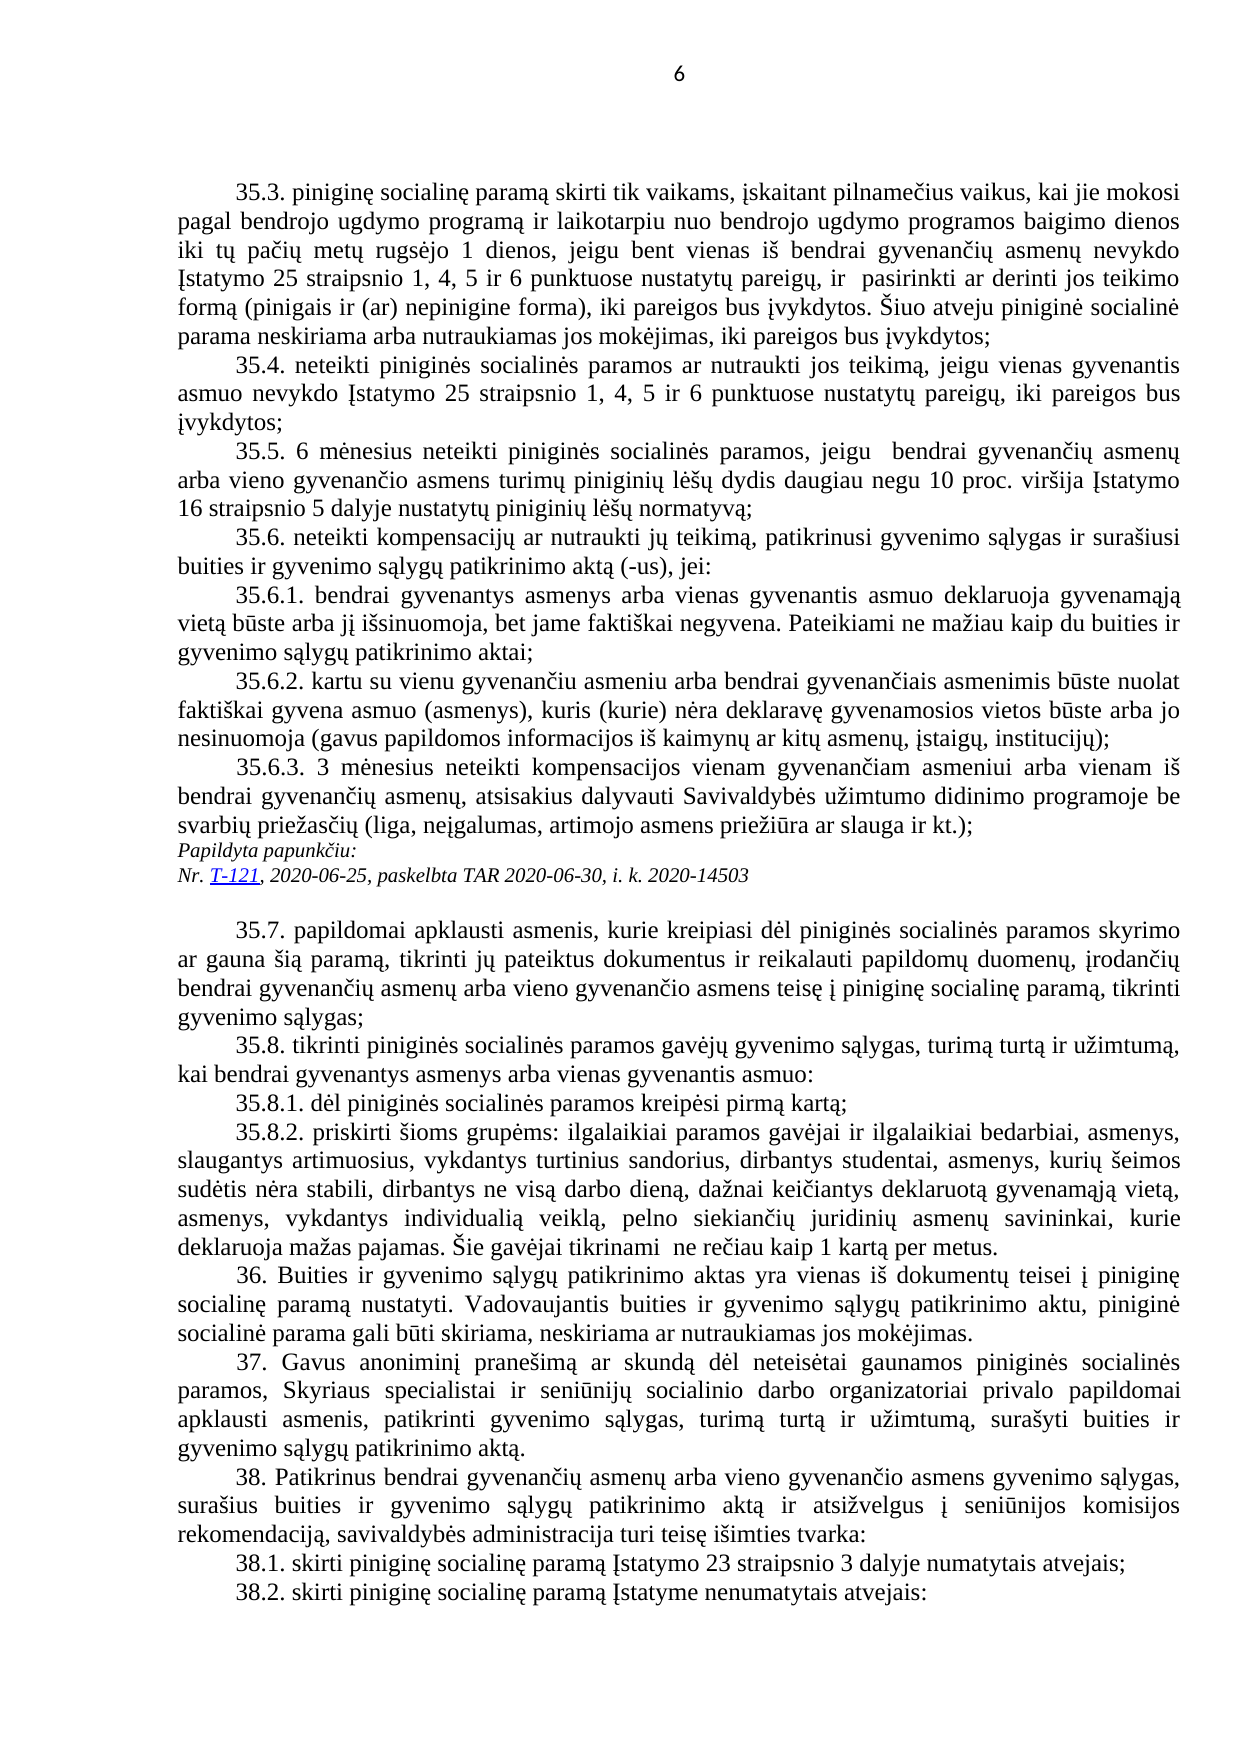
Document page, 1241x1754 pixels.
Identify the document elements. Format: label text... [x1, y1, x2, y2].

text 35.6.3. 3 mėnesius neteikti kompensacijos vienam gyvenančiam asmeniui arba vienam iš bendrai gyvenančių asmenų, atsisakius dalyvauti Savivaldybės užimtumo didinimo programoje be svarbių priežasčių (liga, neįgalumas, artimojo asmens priežiūra ar slauga ir kt.); [177, 752, 1181, 838]
text 35.4. neteikti piniginės socialinės paramos ar nutraukti jos teikimą, jeigu vienas gyvenantis asmuo nevykdo Įstatymo 25 straipsnio 1, 4, 5 ir 6 punktuose nustatytų pareigų, iki pareigos bus įvykdytos; [177, 350, 1181, 436]
text Nr. T-121, 2020-06-25, paskelbta TAR 2020-06-30, i. k. 2020-14503 [177, 862, 1181, 887]
text 38.2. skirti piniginę socialinę paramą Įstatyme nenumatytais atvejais: [177, 1577, 1181, 1605]
text Papildyta papunkčiu: [177, 838, 1181, 862]
text 37. Gavus anoniminį pranešimą ar skundą dėl neteisėtai gaunamos piniginės socialinės paramos, Skyriaus specialistai ir seniūnijų socialinio darbo organizatoriai privalo papildomai apklausti asmenis, patikrinti gyvenimo sąlygas, turimą turtą ir užimtumą, surašyti buities ir gyvenimo sąlygų patikrinimo aktą. [177, 1347, 1181, 1462]
text 38.1. skirti piniginę socialinę paramą Įstatymo 23 straipsnio 3 dalyje numatytais atvejais; [177, 1548, 1181, 1577]
text 38. Patikrinus bendrai gyvenančių asmenų arba vieno gyvenančio asmens gyvenimo sąlygas, surašius buities ir gyvenimo sąlygų patikrinimo aktą ir atsižvelgus į seniūnijos komisijos rekomendaciją, savivaldybės administracija turi teisę išimties tvarka: [177, 1462, 1181, 1548]
text 35.7. papildomai apklausti asmenis, kurie kreipiasi dėl piniginės socialinės paramos skyrimo ar gauna šią paramą, tikrinti jų pateiktus dokumentus ir reikalauti papildomų duomenų, įrodančių bendrai gyvenančių asmenų arba vieno gyvenančio asmens teisę į piniginę socialinę paramą, tikrinti gyvenimo sąlygas; [177, 915, 1181, 1030]
text 35.3. piniginę socialinę paramą skirti tik vaikams, įskaitant pilnamečius vaikus, kai jie mokosi pagal bendrojo ugdymo programą ir laikotarpiu nuo bendrojo ugdymo programos baigimo dienos iki tų pačių metų rugsėjo 1 dienos, jeigu bent vienas iš bendrai gyvenančių asmenų nevykdo Įstatymo 25 straipsnio 1, 4, 5 ir 6 punktuose nustatytų pareigų, ir pasirinkti ar derinti jos teikimo formą (pinigais ir (ar) nepinigine forma), iki pareigos bus įvykdytos. Šiuo atveju piniginė socialinė parama neskiriama arba nutraukiamas jos mokėjimas, iki pareigos bus įvykdytos; [177, 177, 1181, 350]
text 35.8.2. priskirti šioms grupėms: ilgalaikiai paramos gavėjai ir ilgalaikiai bedarbiai, asmenys, slaugantys artimuosius, vykdantys turtinius sandorius, dirbantys studentai, asmenys, kurių šeimos sudėtis nėra stabili, dirbantys ne visą darbo dieną, dažnai keičiantys deklaruotą gyvenamąją vietą, asmenys, vykdantys individualią veiklą, pelno siekiančių juridinių asmenų savininkai, kurie deklaruoja mažas pajamas. Šie gavėjai tikrinami ne rečiau kaip 1 kartą per metus. [177, 1117, 1181, 1260]
text 35.5. 6 mėnesius neteikti piniginės socialinės paramos, jeigu bendrai gyvenančių asmenų arba vieno gyvenančio asmens turimų piniginių lėšų dydis daugiau negu 10 proc. viršija Įstatymo 16 straipsnio 5 dalyje nustatytų piniginių lėšų normatyvą; [177, 436, 1181, 522]
text 35.6.1. bendrai gyvenantys asmenys arba vienas gyvenantis asmuo deklaruoja gyvenamąją vietą būste arba jį išsinuomoja, bet jame faktiškai negyvena. Pateikiami ne mažiau kaip du buities ir gyvenimo sąlygų patikrinimo aktai; [177, 580, 1181, 666]
text 35.8.1. dėl piniginės socialinės paramos kreipėsi pirmą kartą; [177, 1088, 1181, 1117]
text 35.6. neteikti kompensacijų ar nutraukti jų teikimą, patikrinusi gyvenimo sąlygas ir surašiusi buities ir gyvenimo sąlygų patikrinimo aktą (-us), jei: [177, 522, 1181, 580]
text 36. Buities ir gyvenimo sąlygų patikrinimo aktas yra vienas iš dokumentų teisei į piniginę socialinę paramą nustatyti. Vadovaujantis buities ir gyvenimo sąlygų patikrinimo aktu, piniginė socialinė parama gali būti skiriama, neskiriama ar nutraukiamas jos mokėjimas. [177, 1260, 1181, 1347]
text 35.6.2. kartu su vienu gyvenančiu asmeniu arba bendrai gyvenančiais asmenimis būste nuolat faktiškai gyvena asmuo (asmenys), kuris (kurie) nėra deklaravę gyvenamosios vietos būste arba jo nesinuomoja (gavus papildomos informacijos iš kaimynų ar kitų asmenų, įstaigų, institucijų); [177, 666, 1181, 752]
text 35.8. tikrinti piniginės socialinės paramos gavėjų gyvenimo sąlygas, turimą turtą ir užimtumą, kai bendrai gyvenantys asmenys arba vienas gyvenantis asmuo: [177, 1030, 1181, 1088]
